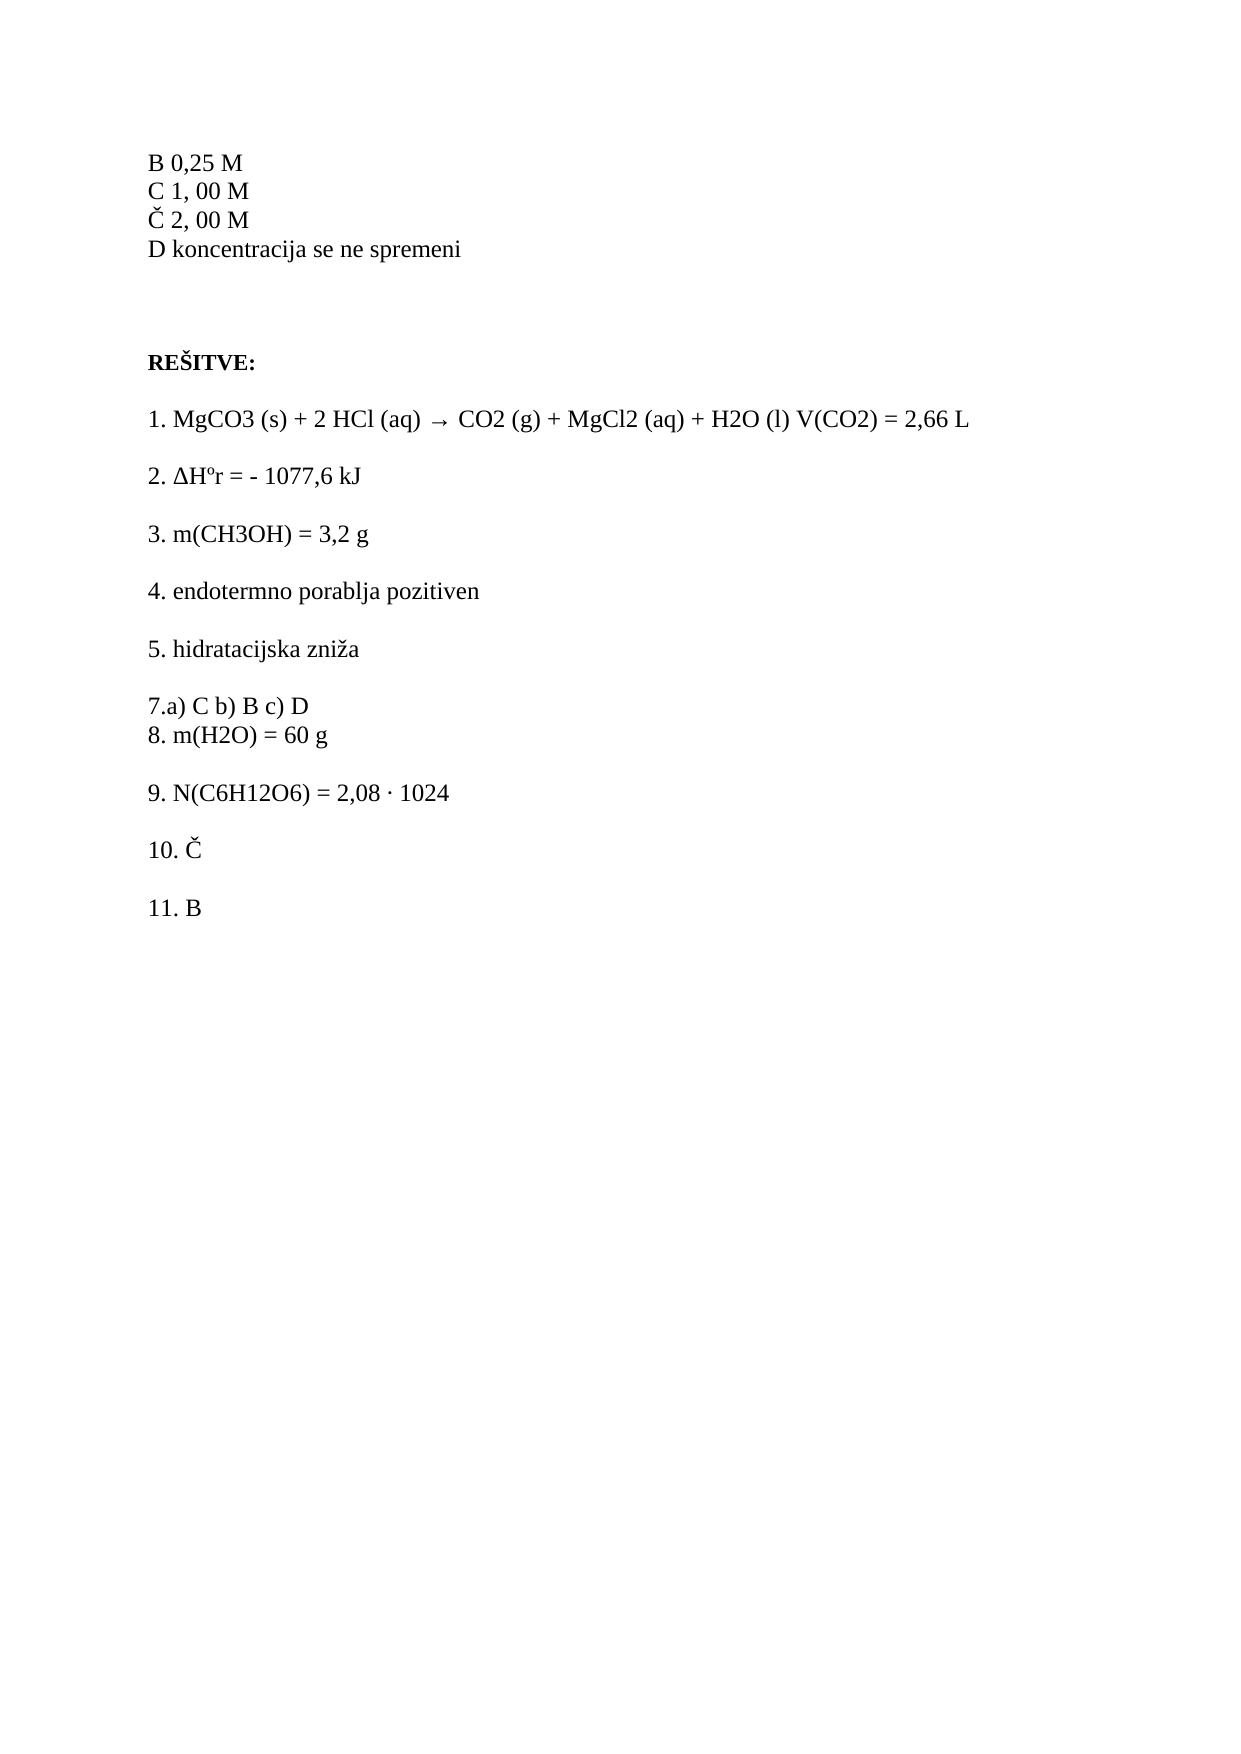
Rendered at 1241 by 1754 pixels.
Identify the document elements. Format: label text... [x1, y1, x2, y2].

text 2. ΔHºr = - 1077,6 kJ [148, 461, 1093, 490]
text C 1, 00 M [148, 176, 1093, 205]
text REŠITVE: [148, 349, 1093, 375]
text 10. Č [148, 835, 1093, 864]
text B 0,25 M [148, 148, 1093, 176]
text 4. endotermno porablja pozitiven [148, 576, 1093, 605]
text 3. m(CH3OH) = 3,2 g [148, 519, 1093, 548]
text 5. hidratacijska zniža [148, 634, 1093, 663]
text 1. MgCO3 (s) + 2 HCl (aq) → CO2 (g) + MgCl2 (aq) + H2O (l) V(CO2) = 2,66 L [148, 404, 1093, 433]
text 7.a) C b) B c) D [148, 691, 1093, 720]
text 9. N(C6H12O6) = 2,08 ∙ 1024 [148, 778, 1093, 806]
text Č 2, 00 M [148, 205, 1093, 234]
text 11. B [148, 893, 1093, 921]
text 8. m(H2O) = 60 g [148, 720, 1093, 749]
text D koncentracija se ne spremeni [148, 234, 1093, 263]
